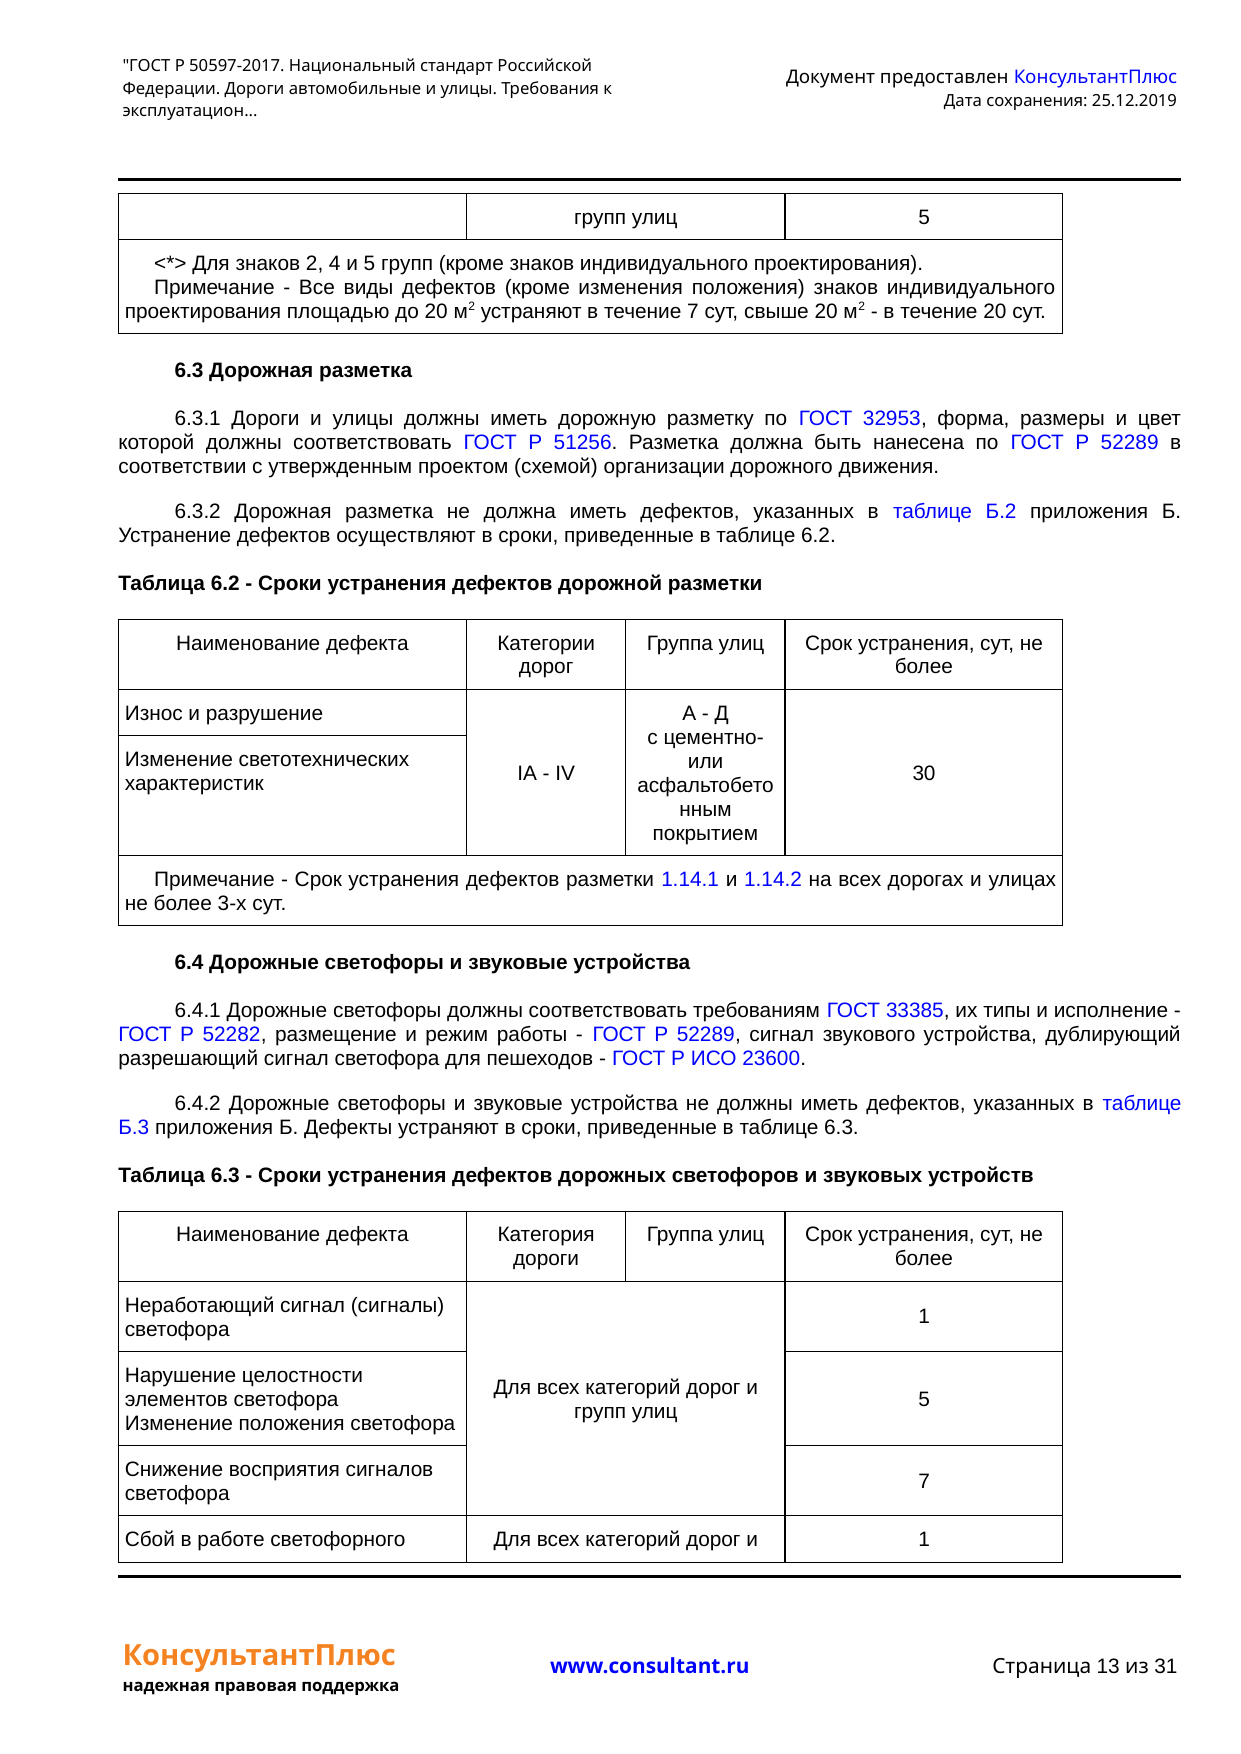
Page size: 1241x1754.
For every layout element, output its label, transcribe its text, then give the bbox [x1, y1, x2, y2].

table_cell Для всех категорий дорог и групп улиц [467, 1282, 784, 1515]
table_header Наименование дефекта [119, 1212, 466, 1281]
table_cell 5 [786, 194, 1062, 239]
table_cell 30 [786, 690, 1062, 855]
title 6.3 Дорожная разметка [118, 358, 1181, 382]
table_cell Неработающий сигнал (сигналы) светофора [119, 1282, 466, 1351]
table_cell 1 [786, 1282, 1062, 1351]
table_cell Нарушение целостности элементов светофора Изменение положения светофора [119, 1352, 466, 1445]
table_header Категории дорог [467, 620, 625, 689]
table_header Группа улиц [626, 1212, 784, 1281]
text 6.4.1 Дорожные светофоры должны соответствовать требованиям ГОСТ 33385, их типы и исполнение - ГОСТ Р 52282, размещение и режим работы - ГОСТ Р 52289, сигнал звукового устройства, дублирующий разрешающий сигнал светофора для пешеходов - ГОСТ Р ИСО 23600. [118, 998, 1181, 1070]
title Таблица 6.2 - Сроки устранения дефектов дорожной разметки [118, 571, 1181, 595]
table_header Срок устранения, сут, не более [786, 1212, 1062, 1281]
table_header Категория дороги [467, 1212, 625, 1281]
table_cell 1 [786, 1516, 1062, 1562]
table_cell Износ и разрушение [119, 690, 466, 735]
text 6.3.1 Дороги и улицы должны иметь дорожную разметку по ГОСТ 32953, форма, размеры и цвет которой должны соответствовать ГОСТ Р 51256. Разметка должна быть нанесена по ГОСТ Р 52289 в соответствии с утвержденным проектом (схемой) организации дорожного движения. [118, 406, 1181, 478]
table_cell <*> Для знаков 2, 4 и 5 групп (кроме знаков индивидуального проектирования). Примечание - Все виды дефектов (кроме изменения положения) знаков индивидуального проектирования площадью до 20 м2 устраняют в течение 7 сут, свыше 20 м2 - в течение 20 сут. [119, 240, 1062, 333]
table_cell групп улиц [467, 194, 784, 239]
table_cell Для всех категорий дорог и [467, 1516, 784, 1562]
table_cell [119, 194, 466, 239]
table_cell IА - IV [467, 690, 625, 855]
table_cell Сбой в работе светофорного [119, 1516, 466, 1562]
table_cell 5 [786, 1352, 1062, 1445]
table_header Срок устранения, сут, не более [786, 620, 1062, 689]
table_cell Изменение светотехнических характеристик [119, 736, 466, 855]
table_cell Примечание - Срок устранения дефектов разметки 1.14.1 и 1.14.2 на всех дорогах и улицах не более 3-х сут. [119, 856, 1062, 925]
table_cell Снижение восприятия сигналов светофора [119, 1446, 466, 1515]
table_cell А - Д с цементно- или асфальтобетонным покрытием [626, 690, 784, 855]
text 6.3.2 Дорожная разметка не должна иметь дефектов, указанных в таблице Б.2 приложения Б. Устранение дефектов осуществляют в сроки, приведенные в таблице 6.2. [118, 499, 1181, 547]
table_header Наименование дефекта [119, 620, 466, 689]
table_header Группа улиц [626, 620, 784, 689]
table_cell 7 [786, 1446, 1062, 1515]
title 6.4 Дорожные светофоры и звуковые устройства [118, 950, 1181, 974]
text 6.4.2 Дорожные светофоры и звуковые устройства не должны иметь дефектов, указанных в таблице Б.3 приложения Б. Дефекты устраняют в сроки, приведенные в таблице 6.3. [118, 1091, 1181, 1139]
title Таблица 6.3 - Сроки устранения дефектов дорожных светофоров и звуковых устройств [118, 1163, 1181, 1187]
